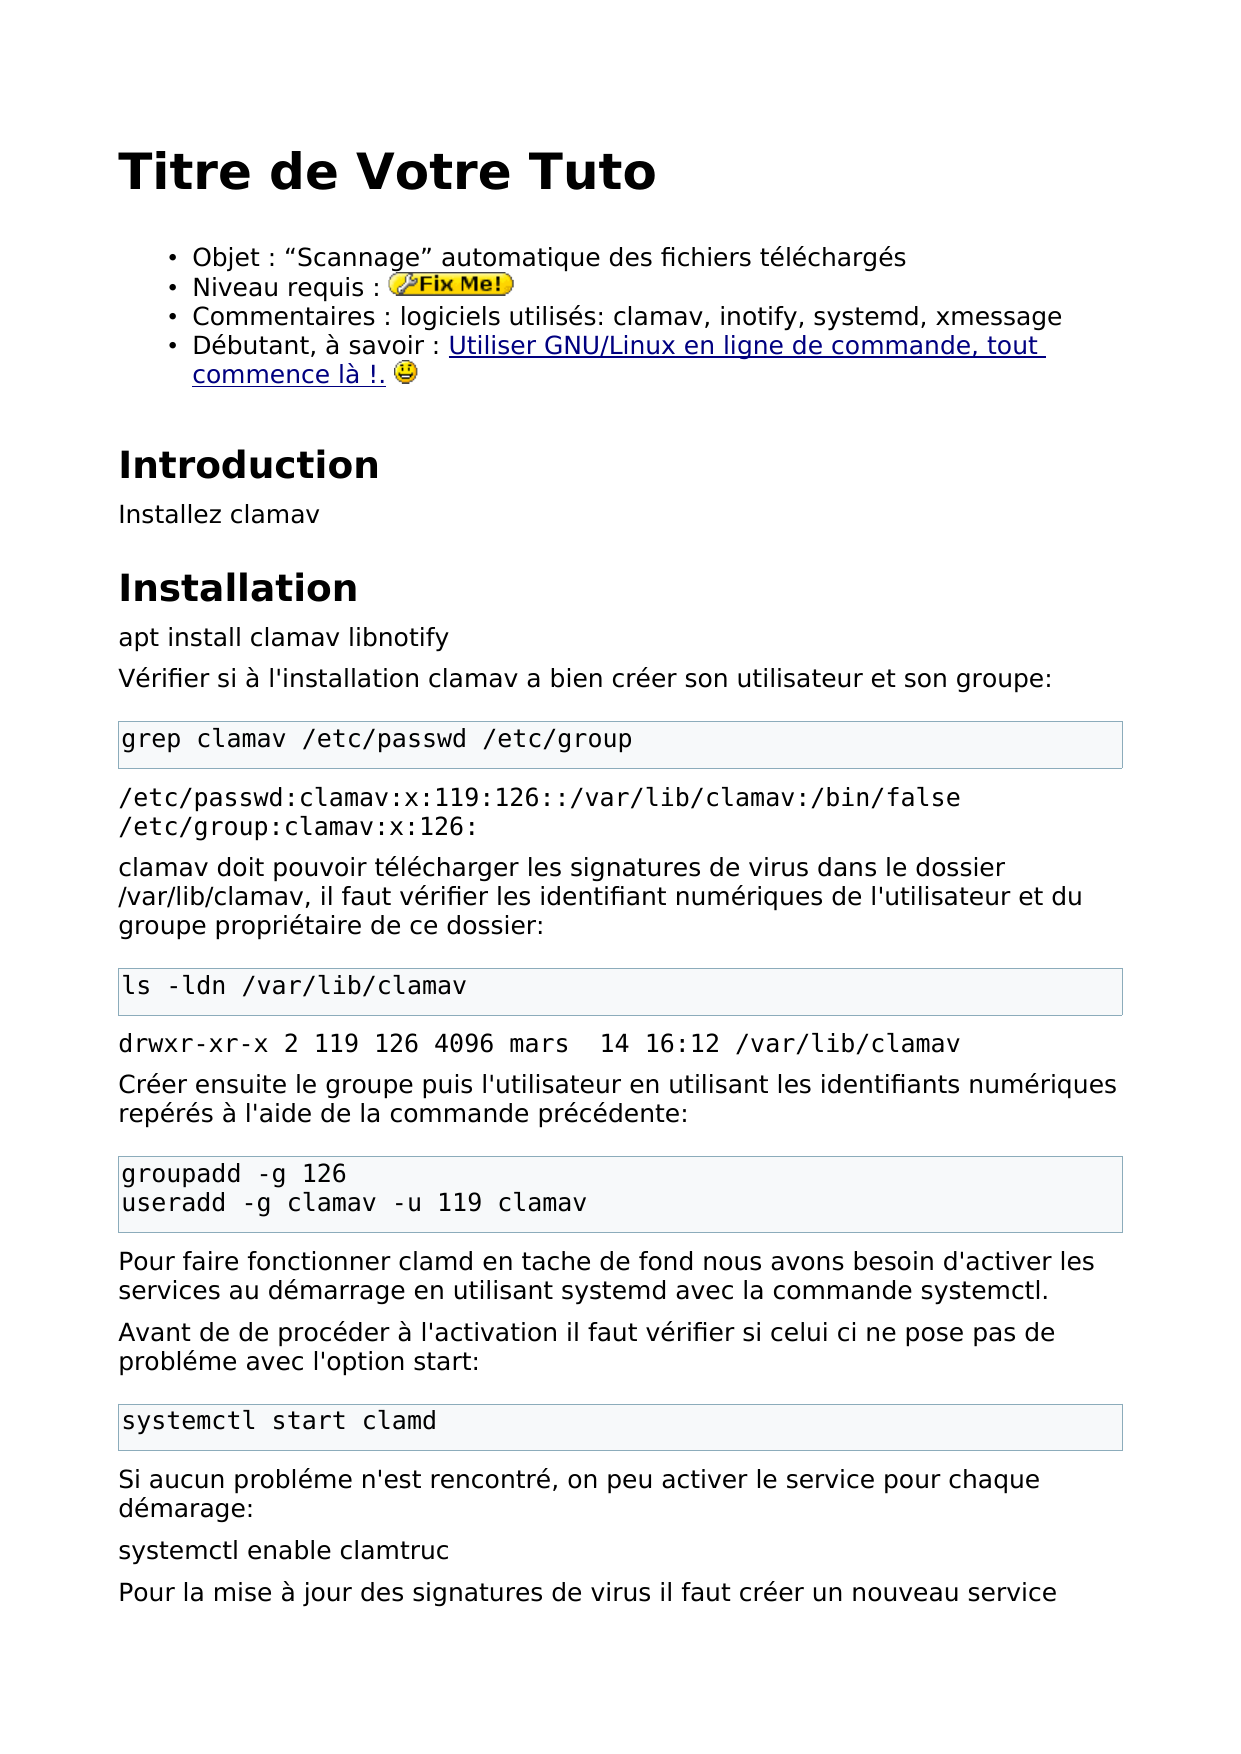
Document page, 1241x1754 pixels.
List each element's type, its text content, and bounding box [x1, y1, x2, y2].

text Pour faire fonctionner clamd en tache de fond nous avons besoin d'activer les services au démarrage en utilisant systemd avec la commande systemctl. [118, 1247, 1122, 1305]
subtitle Titre de Votre Tuto [118, 143, 1122, 201]
subtitle Installation [118, 567, 1122, 611]
text Si aucun probléme n'est rencontré, on peu activer le service pour chaque démarage: [118, 1465, 1122, 1524]
text systemctl enable clamtruc [118, 1536, 1122, 1565]
table_header systemctl start clamd [119, 1405, 1122, 1450]
text Créer ensuite le groupe puis l'utilisateur en utilisant les identifiants numériques repérés à l'aide de la commande précédente: [118, 1071, 1122, 1129]
picture [394, 360, 418, 384]
table_header groupadd -g 126 useradd -g clamav -u 119 clamav [119, 1157, 1122, 1232]
picture [388, 272, 514, 296]
list Objet : “Scannage” automatique des fichiers téléchargés [177, 243, 1122, 272]
list Débutant, à savoir : Utiliser GNU/Linux en ligne de commande, tout commence là !. [177, 331, 1122, 389]
text Pour la mise à jour des signatures de virus il faut créer un nouveau service [118, 1578, 1122, 1607]
text Vérifier si à l'installation clamav a bien créer son utilisateur et son groupe: [118, 665, 1122, 694]
text Avant de de procéder à l'activation il faut vérifier si celui ci ne pose pas de probléme avec l'option start: [118, 1318, 1122, 1376]
table_header ls -ldn /var/lib/clamav [119, 969, 1122, 1015]
text /etc/passwd:clamav:x:119:126::/var/lib/clamav:/bin/false /etc/group:clamav:x:126: [118, 783, 1122, 841]
text drwxr-xr-x 2 119 126 4096 mars 14 16:12 /var/lib/clamav [118, 1029, 1122, 1059]
list Niveau requis : [177, 272, 1122, 302]
text Installez clamav [118, 500, 1122, 529]
list Commentaires : logiciels utilisés: clamav, inotify, systemd, xmessage [177, 302, 1122, 331]
text clamav doit pouvoir télécharger les signatures de virus dans le dossier /var/lib/clamav, il faut vérifier les identifiant numériques de l'utilisateur et du groupe propriétaire de ce dossier: [118, 853, 1122, 941]
table_header grep clamav /etc/passwd /etc/group [119, 722, 1122, 768]
subtitle Introduction [118, 444, 1122, 488]
text apt install clamav libnotify [118, 623, 1122, 652]
